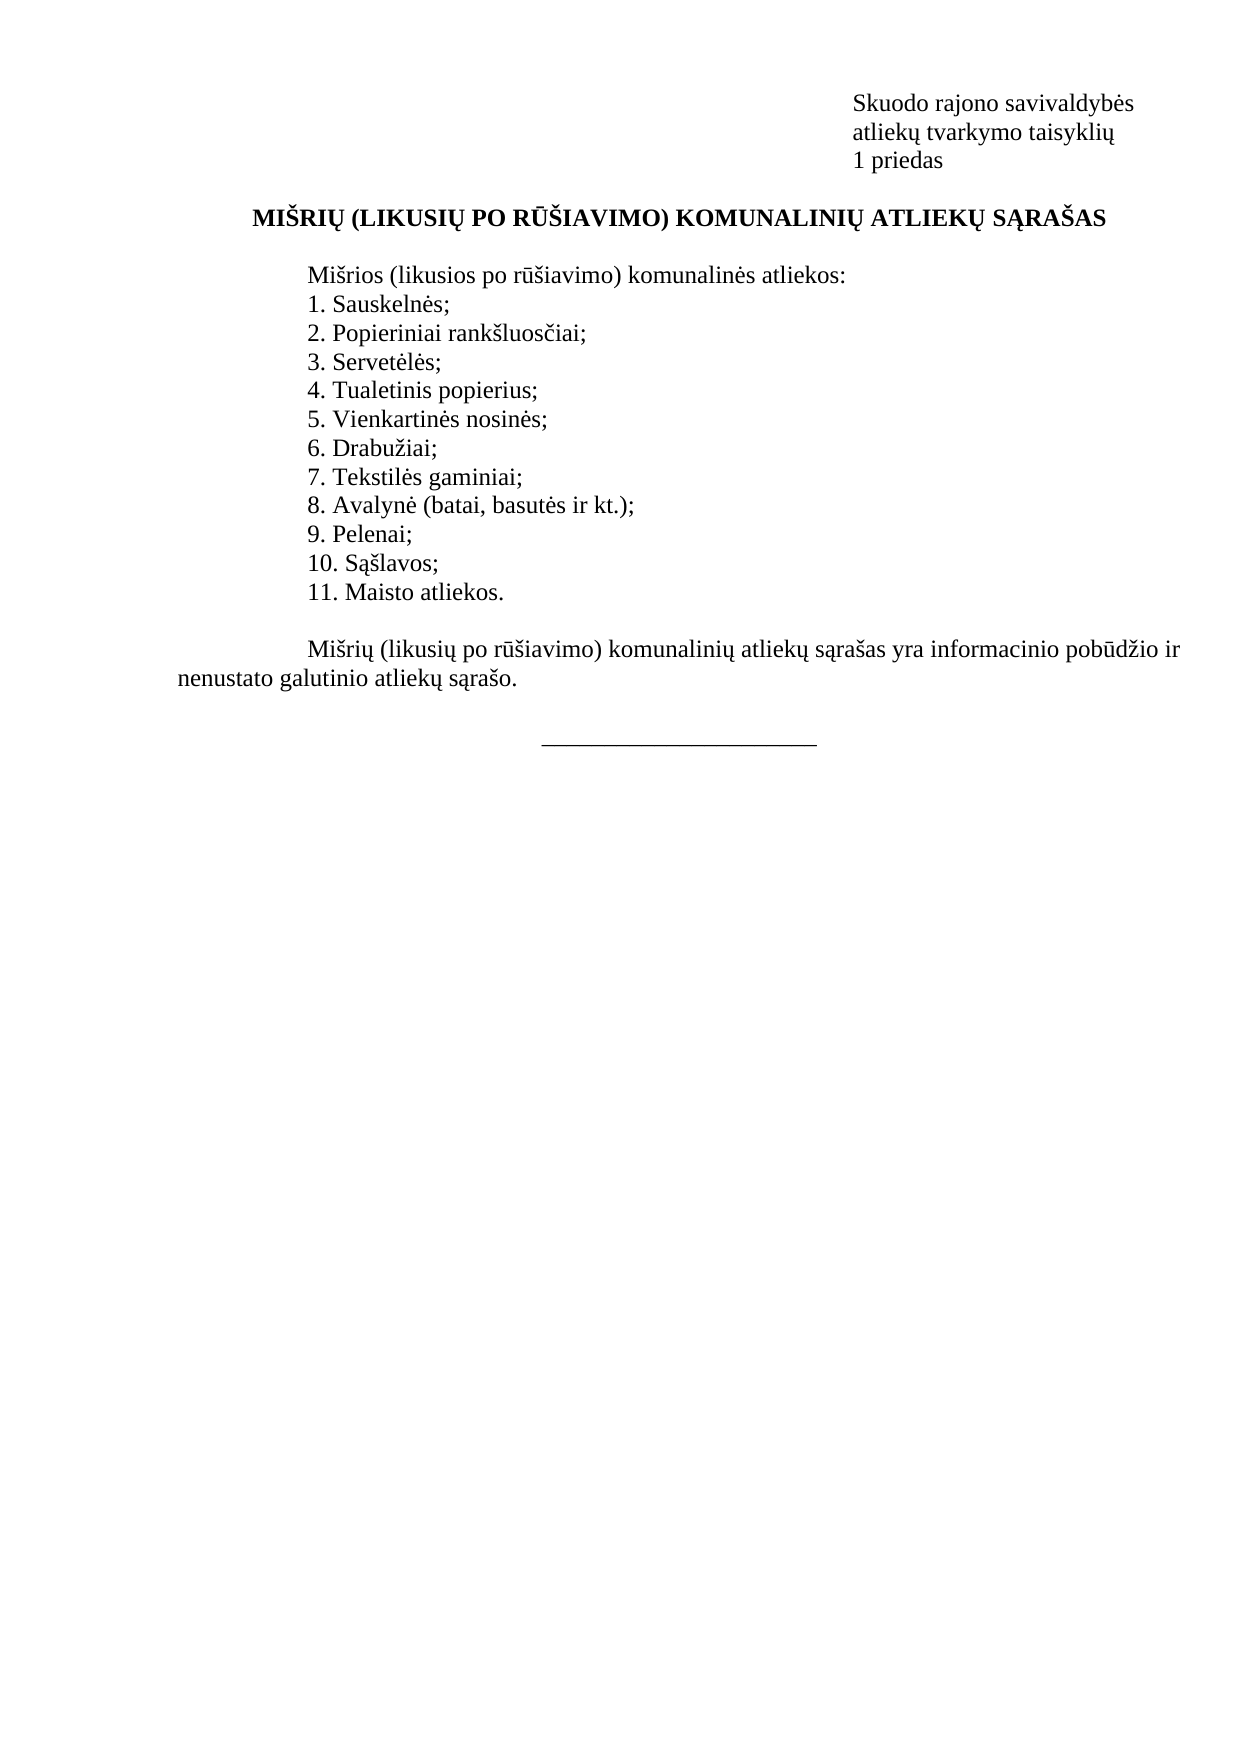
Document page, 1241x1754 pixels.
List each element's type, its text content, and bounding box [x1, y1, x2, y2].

text 2. Popieriniai rankšluosčiai; [177, 318, 1181, 347]
text 10. Sąšlavos; [177, 548, 1181, 577]
text 1 priedas [852, 145, 1181, 174]
text Mišrios (likusios po rūšiavimo) komunalinės atliekos: [177, 260, 1181, 289]
text 6. Drabužiai; [177, 433, 1181, 462]
text 11. Maisto atliekos. [177, 577, 1181, 605]
text 5. Vienkartinės nosinės; [177, 404, 1181, 433]
text 3. Servetėlės; [177, 347, 1181, 375]
text 8. Avalynė (batai, basutės ir kt.); [177, 490, 1181, 519]
text 7. Tekstilės gaminiai; [177, 462, 1181, 490]
text Mišrių (likusių po rūšiavimo) komunalinių atliekų sąrašas yra informacinio pobūdžio ir nenustato galutinio atliekų sąrašo. [177, 634, 1181, 692]
text Skuodo rajono savivaldybės [852, 88, 1181, 117]
text 9. Pelenai; [177, 519, 1181, 548]
text 1. Sauskelnės; [177, 289, 1181, 318]
text atliekų tvarkymo taisyklių [852, 117, 1181, 145]
text 4. Tualetinis popierius; [177, 375, 1181, 404]
text ______________________ [177, 720, 1181, 749]
text MIŠRIŲ (LIKUSIŲ PO RŪŠIAVIMO) KOMUNALINIŲ ATLIEKŲ SĄRAŠAS [177, 203, 1181, 232]
